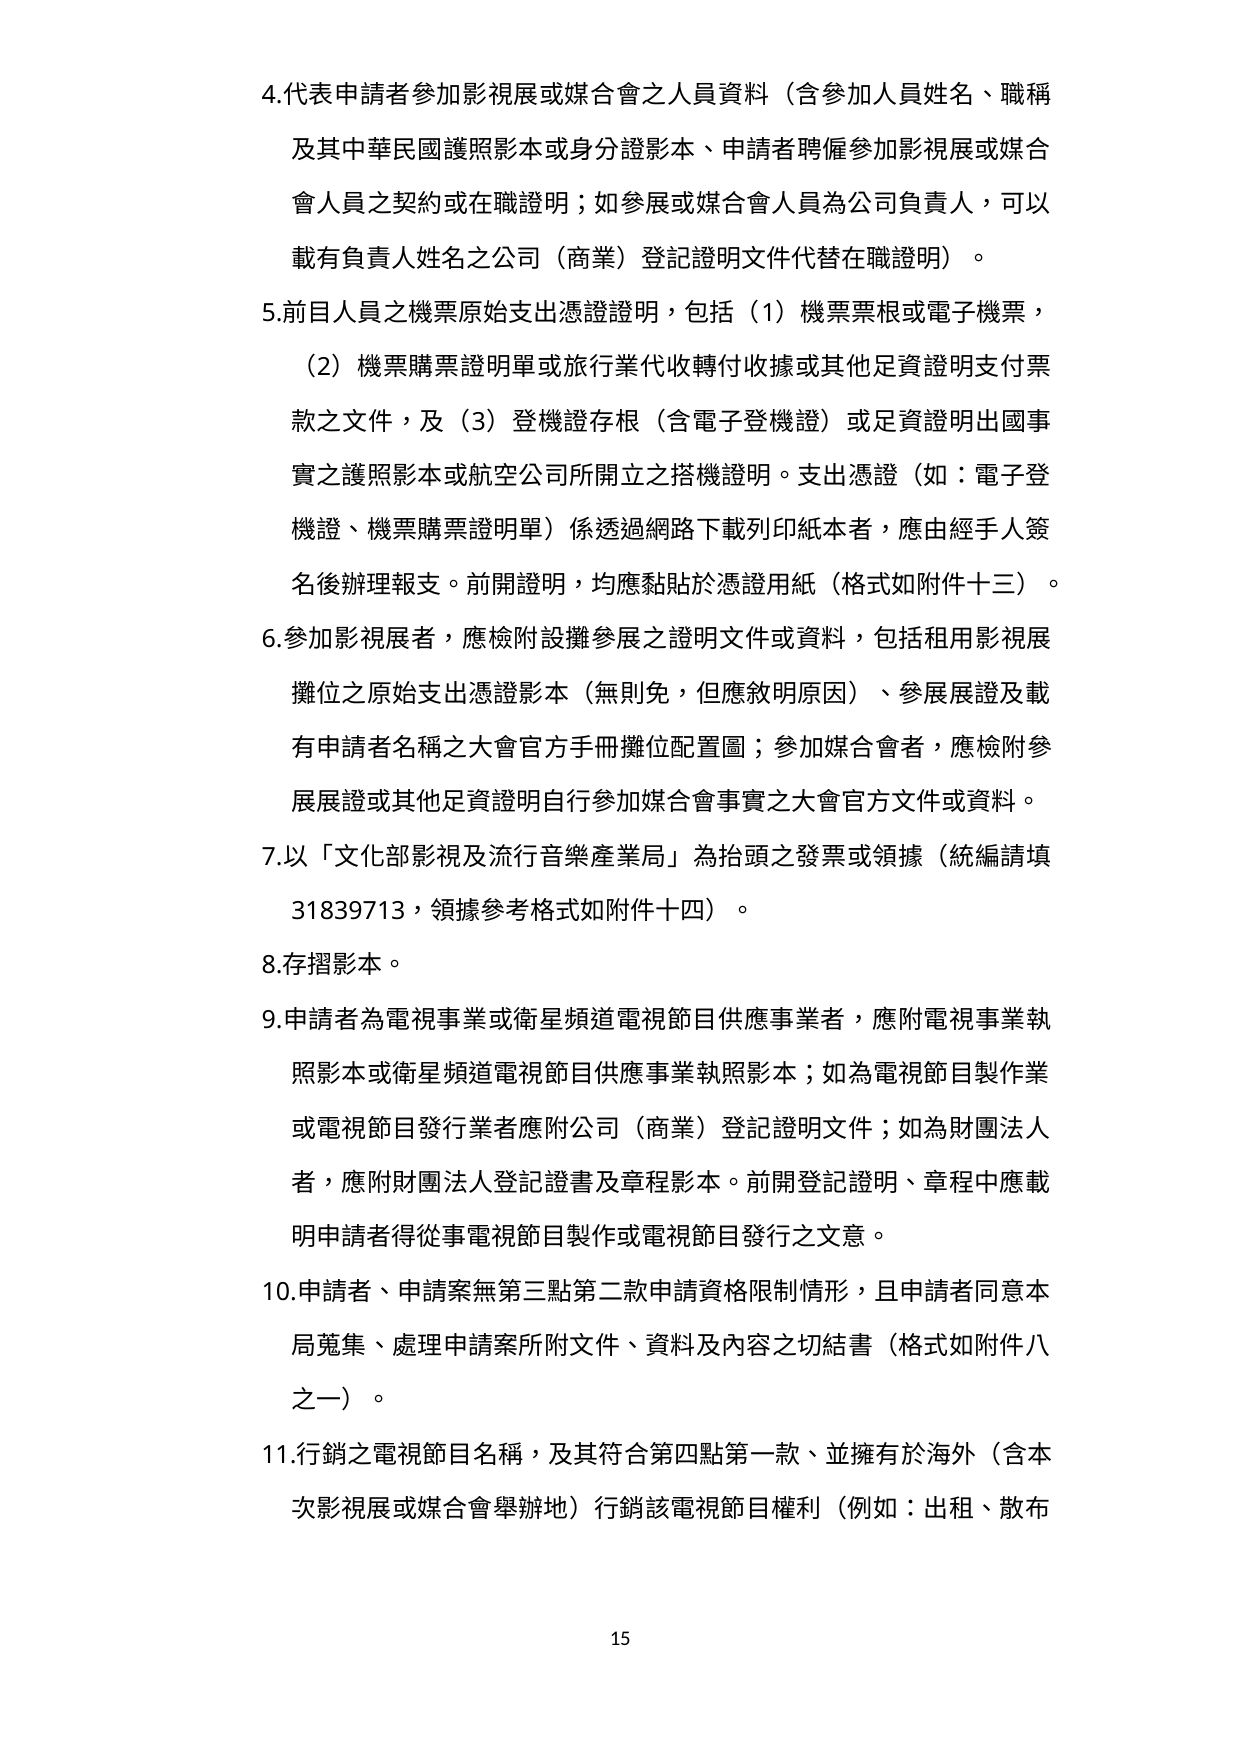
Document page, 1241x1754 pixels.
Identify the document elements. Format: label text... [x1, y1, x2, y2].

text 7.以「文化部影視及流行音樂產業局」為抬頭之發票或領據（統編請填31839713，領據參考格式如附件十四）。 [261, 836, 1053, 927]
text 10.申請者、申請案無第三點第二款申請資格限制情形，且申請者同意本局蒐集、處理申請案所附文件、資料及內容之切結書（格式如附件八之一）。 [261, 1271, 1053, 1416]
text 5.前目人員之機票原始支出憑證證明，包括（1）機票票根或電子機票，（2）機票購票證明單或旅行業代收轉付收據或其他足資證明支付票款之文件，及（3）登機證存根（含電子登機證）或足資證明出國事實之護照影本或航空公司所開立之搭機證明。支出憑證（如：電子登機證、機票購票證明單）係透過網路下載列印紙本者，應由經手人簽名後辦理報支。前開證明，均應黏貼於憑證用紙（格式如附件十三）。 [261, 292, 1053, 601]
text 4.代表申請者參加影視展或媒合會之人員資料（含參加人員姓名、職稱及其中華民國護照影本或身分證影本、申請者聘僱參加影視展或媒合會人員之契約或在職證明；如參展或媒合會人員為公司負責人，可以載有負責人姓名之公司（商業）登記證明文件代替在職證明）。 [261, 75, 1053, 274]
text 6.參加影視展者，應檢附設攤參展之證明文件或資料，包括租用影視展攤位之原始支出憑證影本（無則免，但應敘明原因）、參展展證及載有申請者名稱之大會官方手冊攤位配置圖；參加媒合會者，應檢附參展展證或其他足資證明自行參加媒合會事實之大會官方文件或資料。 [261, 619, 1053, 818]
text 11.行銷之電視節目名稱，及其符合第四點第一款、並擁有於海外（含本次影視展或媒合會舉辦地）行銷該電視節目權利（例如：出租、散布 [261, 1434, 1053, 1525]
text 8.存摺影本。 [261, 945, 1053, 981]
text 9.申請者為電視事業或衛星頻道電視節目供應事業者，應附電視事業執照影本或衛星頻道電視節目供應事業執照影本；如為電視節目製作業或電視節目發行業者應附公司（商業）登記證明文件；如為財團法人者，應附財團法人登記證書及章程影本。前開登記證明、章程中應載明申請者得從事電視節目製作或電視節目發行之文意。 [261, 999, 1053, 1253]
